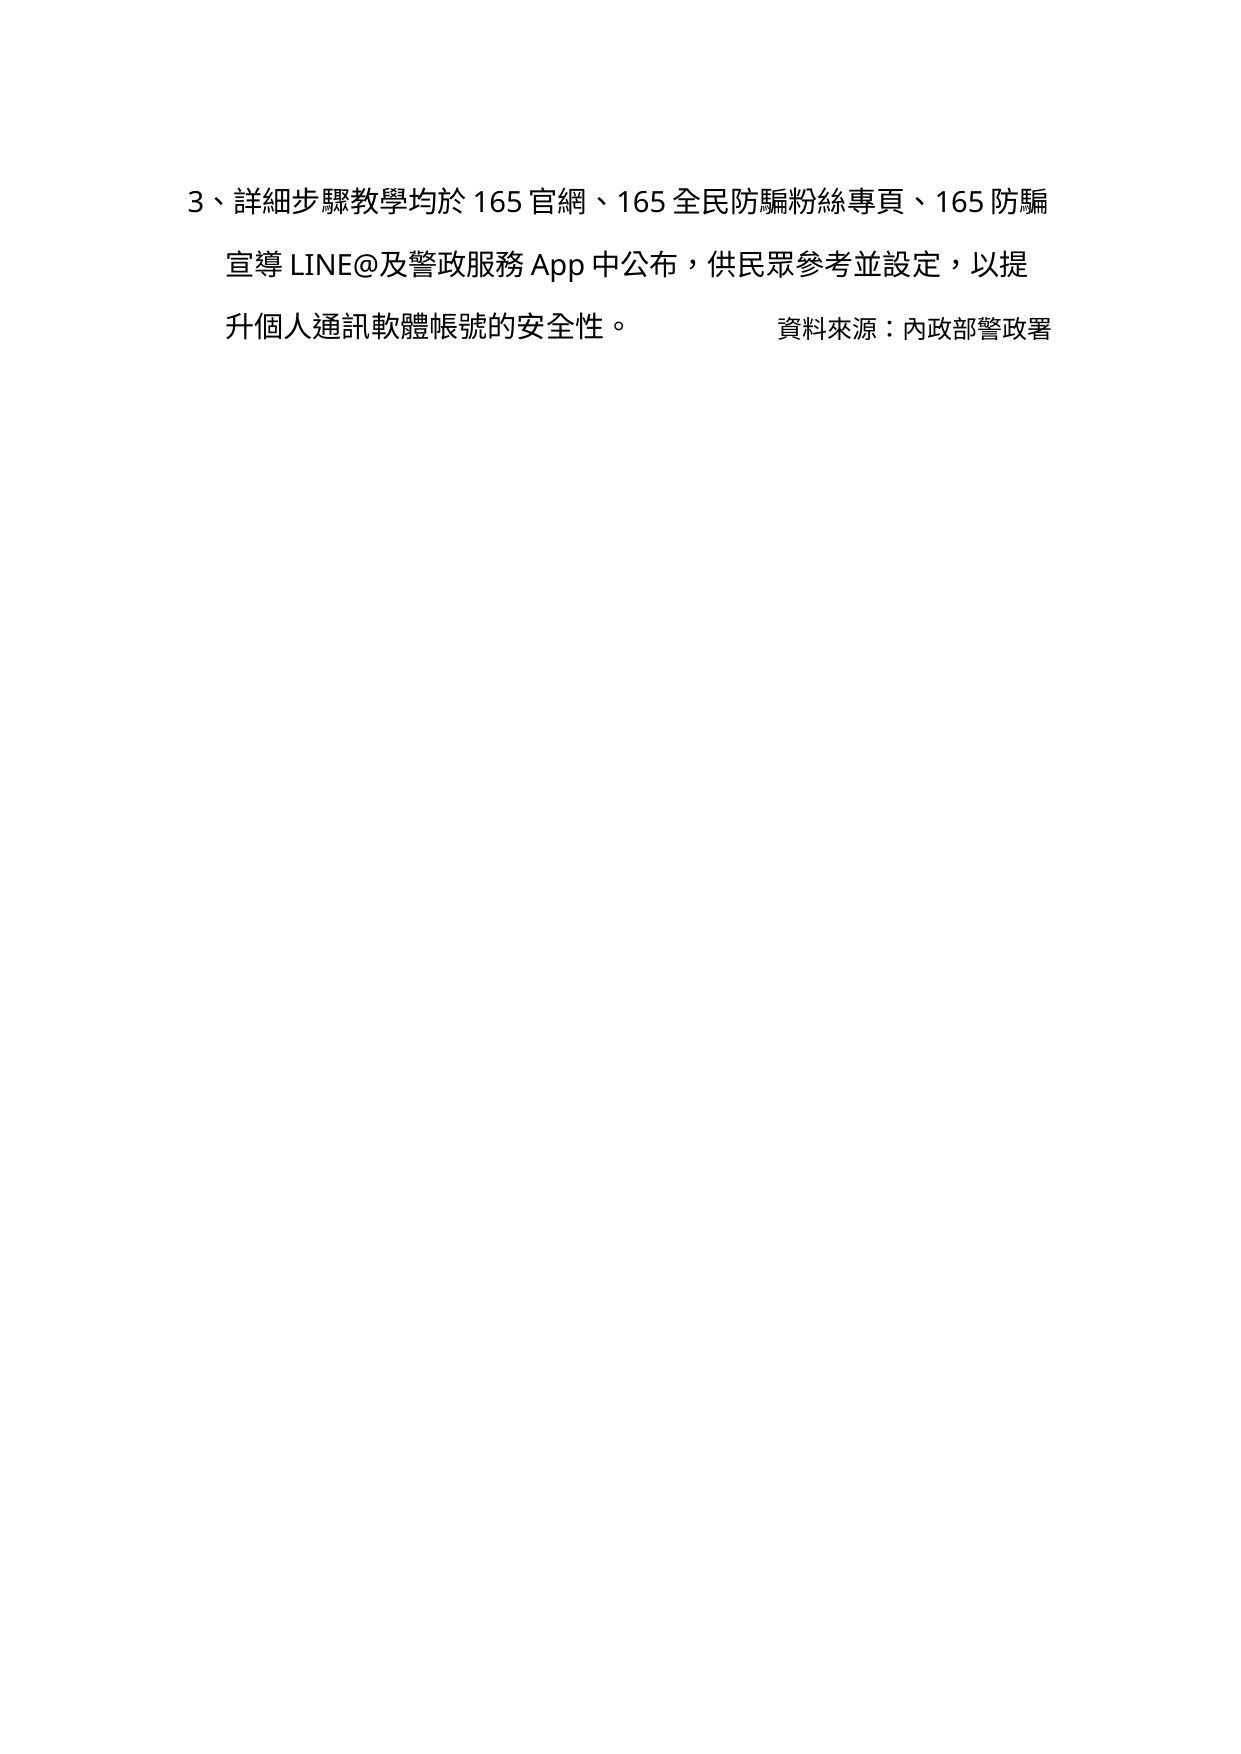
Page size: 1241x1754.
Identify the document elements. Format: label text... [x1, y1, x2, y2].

text 資料來源：內政部警政署 [777, 309, 1062, 346]
text 3、詳細步驟教學均於165官網、165全民防騙粉絲專頁、165防騙宣導LINE@及警政服務App中公布，供民眾參考並設定，以提升個人通訊軟體帳號的安全性。 [187, 158, 1077, 389]
